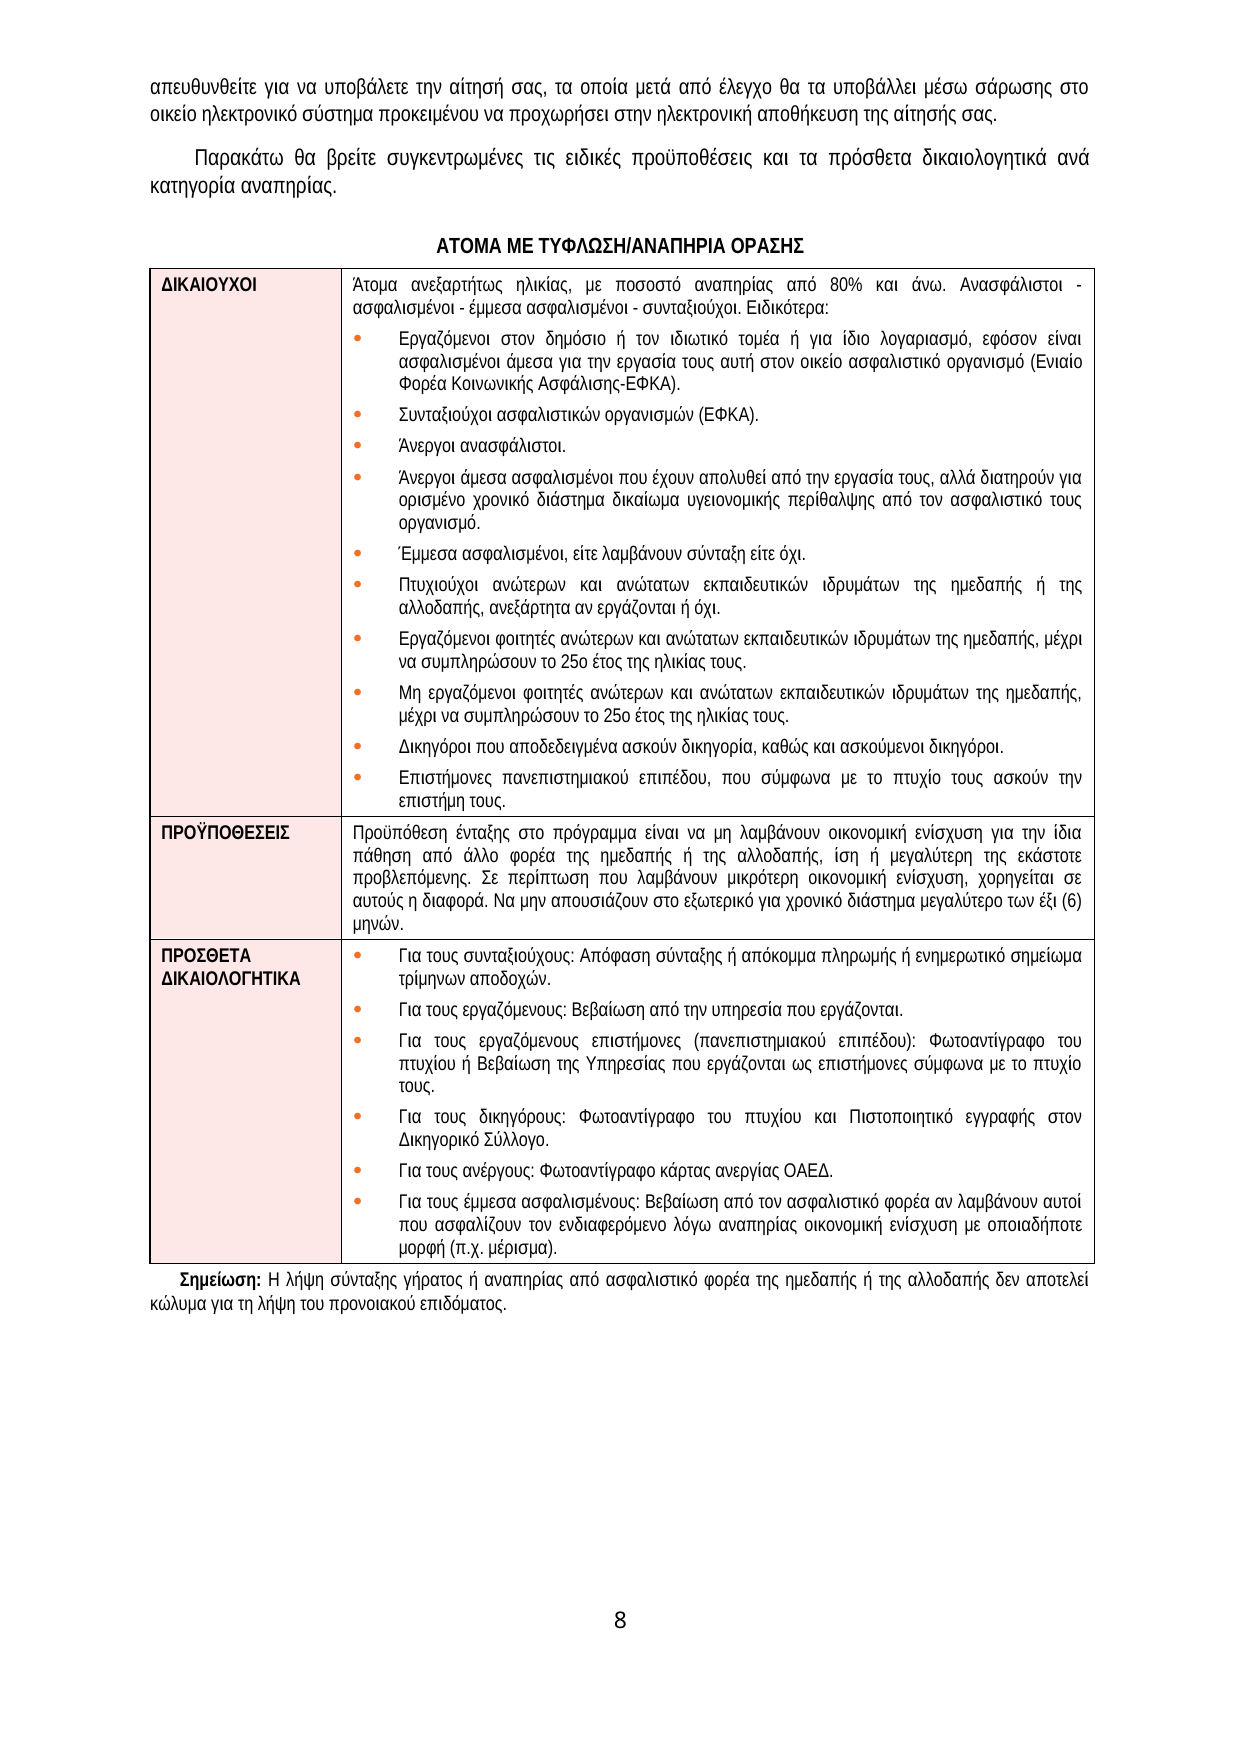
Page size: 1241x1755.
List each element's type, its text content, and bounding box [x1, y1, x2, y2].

text απευθυνθείτε για να υποβάλετε την αίτησή σας, τα οποία μετά από έλεγχο θα τα υποβάλλει μέσω σάρωσης στο οικείο ηλεκτρονικό σύστημα προκειμένου να προχωρήσει στην ηλεκτρονική αποθήκευση της αίτησής σας. [150, 74, 1090, 126]
table_cell Προϋπόθεση ένταξης στο πρόγραμμα είναι να μη λαμβάνουν οικονομική ενίσχυση για την ίδια πάθηση από άλλο φορέα της ημεδαπής ή της αλλοδαπής, ίση ή μεγαλύτερη της εκάστοτε προβλεπόμενης. Σε περίπτωση που λαμβάνουν μικρότερη οικονομική ενίσχυση, χορηγείται σε αυτούς η διαφορά. Να μην απουσιάζουν στο εξωτερικό για χρονικό διάστημα μεγαλύτερο των έξι (6) μηνών. [342, 817, 1094, 938]
table_header ΔΙΚΑΙΟΥΧΟΙ [151, 269, 341, 816]
table_cell ΠΡΟΫΠΟΘΕΣΕΙΣ [151, 817, 341, 938]
table_cell ΠΡΟΣΘΕΤΑ ΔΙΚΑΙΟΛΟΓΗΤΙΚΑ [151, 940, 341, 1263]
table_header Άτομα ανεξαρτήτως ηλικίας, με ποσοστό αναπηρίας από 80% και άνω. Ανασφάλιστοι - ασφαλισμένοι - έμμεσα ασφαλισμένοι - συνταξιούχοι. Ειδικότερα: Εργαζόμενοι στον δημόσιο ή τον ιδιωτικό τομέα ή για ίδιο λογαριασμό, εφόσον είναι ασφαλισμένοι άμεσα για την εργασία τους αυτή στον οικείο ασφαλιστικό οργανισμό (Ενιαίο Φορέα Κοινωνικής Ασφάλισης-ΕΦΚΑ). Συνταξιούχοι ασφαλιστικών οργανισμών (ΕΦΚΑ). Άνεργοι ανασφάλιστοι. Άνεργοι άμεσα ασφαλισμένοι που έχουν απολυθεί από την εργασία τους, αλλά διατηρούν για ορισμένο χρονικό διάστημα δικαίωμα υγειονομικής περίθαλψης από τον ασφαλιστικό τους οργανισμό. Έμμεσα ασφαλισμένοι, είτε λαμβάνουν σύνταξη είτε όχι. Πτυχιούχοι ανώτερων και ανώτατων εκπαιδευτικών ιδρυμάτων της ημεδαπής ή της αλλοδαπής, ανεξάρτητα αν εργάζονται ή όχι. Εργαζόμενοι φοιτητές ανώτερων και ανώτατων εκπαιδευτικών ιδρυμάτων της ημεδαπής, μέχρι να συμπληρώσουν το 25ο έτος της ηλικίας τους. Μη εργαζόμενοι φοιτητές ανώτερων και ανώτατων εκπαιδευτικών ιδρυμάτων της ημεδαπής, μέχρι να συμπληρώσουν το 25ο έτος της ηλικίας τους. Δικηγόροι που αποδεδειγμένα ασκούν δικηγορία, καθώς και ασκούμενοι δικηγόροι. Επιστήμονες πανεπιστημιακού επιπέδου, που σύμφωνα με το πτυχίο τους ασκούν την επιστήμη τους. [342, 269, 1094, 816]
text ΑΤΟΜΑ ΜΕ ΤΥΦΛΩΣΗ/ΑΝΑΠΗΡΙΑ ΟΡΑΣΗΣ [150, 233, 1090, 258]
text Παρακάτω θα βρείτε συγκεντρωμένες τις ειδικές προϋποθέσεις και τα πρόσθετα δικαιολογητικά ανά κατηγορία αναπηρίας. [150, 144, 1090, 198]
text Σημείωση: Η λήψη σύνταξης γήρατος ή αναπηρίας από ασφαλιστικό φορέα της ημεδαπής ή της αλλοδαπής δεν αποτελεί κώλυμα για τη λήψη του προνοιακού επιδόματος. [150, 1268, 1090, 1315]
table_cell Για τους συνταξιούχους: Απόφαση σύνταξης ή απόκομμα πληρωμής ή ενημερωτικό σημείωμα τρίμηνων αποδοχών. Για τους εργαζόμενους: Βεβαίωση από την υπηρεσία που εργάζονται. Για τους εργαζόμενους επιστήμονες (πανεπιστημιακού επιπέδου): Φωτοαντίγραφο του πτυχίου ή Βεβαίωση της Υπηρεσίας που εργάζονται ως επιστήμονες σύμφωνα με το πτυχίο τους. Για τους δικηγόρους: Φωτοαντίγραφο του πτυχίου και Πιστοποιητικό εγγραφής στον Δικηγορικό Σύλλογο. Για τους ανέργους: Φωτοαντίγραφο κάρτας ανεργίας ΟΑΕΔ. Για τους έμμεσα ασφαλισμένους: Βεβαίωση από τον ασφαλιστικό φορέα αν λαμβάνουν αυτοί που ασφαλίζουν τον ενδιαφερόμενο λόγω αναπηρίας οικονομική ενίσχυση με οποιαδήποτε μορφή (π.χ. μέρισμα). [342, 940, 1094, 1263]
